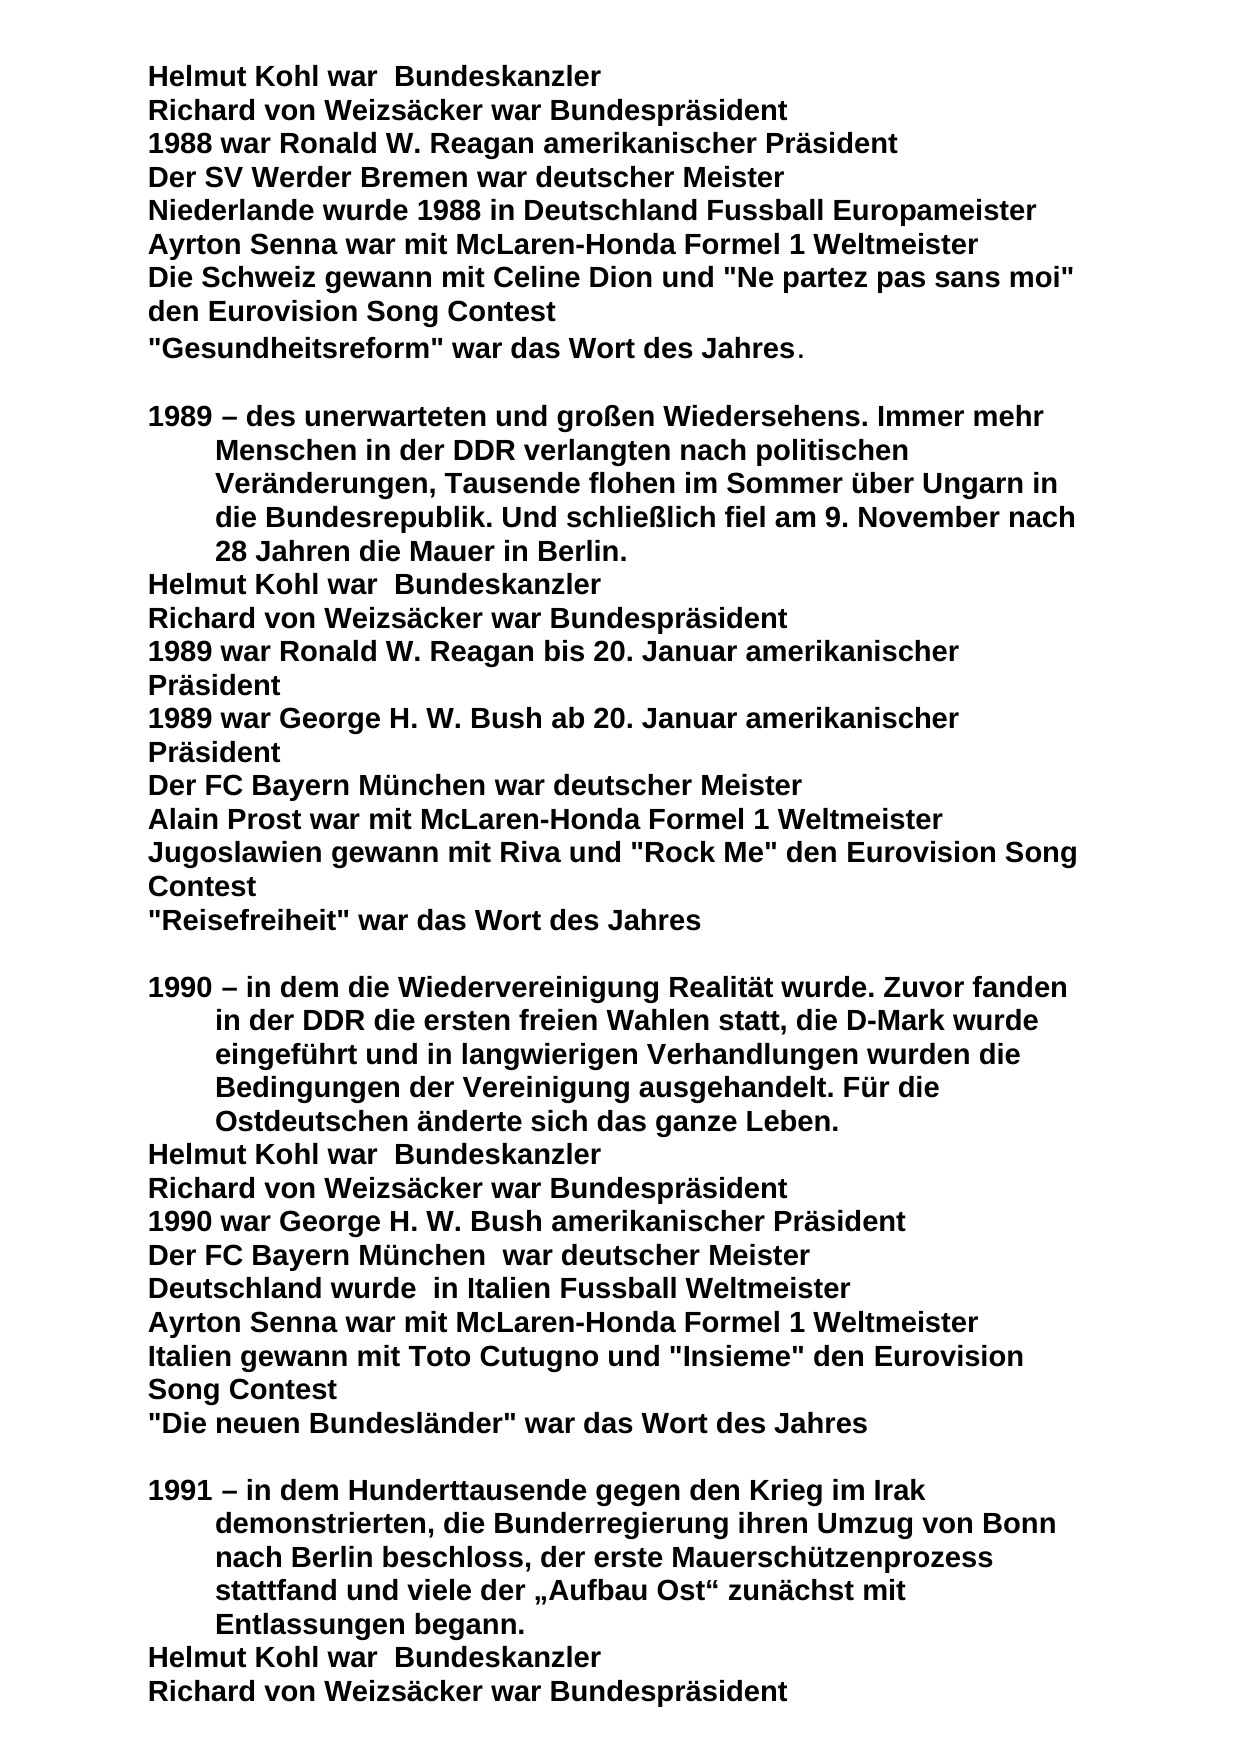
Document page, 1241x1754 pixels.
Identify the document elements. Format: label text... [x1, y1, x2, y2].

text 1988 war Ronald W. Reagan amerikanischer Präsident Der SV Werder Bremen war deutscher Meister Niederlande wurde 1988 in Deutschland Fussball Europameister Ayrton Senna war mit McLaren-Honda Formel 1 Weltmeister Die Schweiz gewann mit Celine Dion und "Ne partez pas sans moi" den Eurovision Song Contest [148, 126, 1093, 327]
list – in dem Hunderttausende gegen den Krieg im Irak demonstrierten, die Bunderregierung ihren Umzug von Bonn nach Berlin beschloss, der erste Mauerschützenprozess stattfand und viele der „Aufbau Ost“ zunächst mit Entlassungen begann. [148, 1473, 1093, 1641]
text Helmut Kohl war Bundeskanzler Richard von Weizsäcker war Bundespräsident [148, 1641, 1093, 1708]
list – des unerwarteten und großen Wiedersehens. Immer mehr Menschen in der DDR verlangten nach politischen Veränderungen, Tausende flohen im Sommer über Ungarn in die Bundesrepublik. Und schließlich fiel am 9. November nach 28 Jahren die Mauer in Berlin. [148, 399, 1093, 567]
list – in dem die Wiedervereinigung Realität wurde. Zuvor fanden in der DDR die ersten freien Wahlen statt, die D-Mark wurde eingeführt und in langwierigen Verhandlungen wurden die Bedingungen der Vereinigung ausgehandelt. Für die Ostdeutschen änderte sich das ganze Leben. [148, 970, 1093, 1137]
text Helmut Kohl war Bundeskanzler Richard von Weizsäcker war Bundespräsident [148, 59, 1093, 126]
text Helmut Kohl war Bundeskanzler Richard von Weizsäcker war Bundespräsident 1989 war Ronald W. Reagan bis 20. Januar amerikanischer Präsident 1989 war George H. W. Bush ab 20. Januar amerikanischer Präsident Der FC Bayern München war deutscher Meister Alain Prost war mit McLaren-Honda Formel 1 Weltmeister Jugoslawien gewann mit Riva und "Rock Me" den Eurovision Song Contest "Reisefreiheit" war das Wort des Jahres [148, 567, 1093, 936]
text Helmut Kohl war Bundeskanzler Richard von Weizsäcker war Bundespräsident 1990 war George H. W. Bush amerikanischer Präsident Der FC Bayern München war deutscher Meister Deutschland wurde in Italien Fussball Weltmeister Ayrton Senna war mit McLaren-Honda Formel 1 Weltmeister Italien gewann mit Toto Cutugno und "Insieme" den Eurovision Song Contest "Die neuen Bundesländer" war das Wort des Jahres [148, 1137, 1093, 1439]
text "Gesundheitsreform" war das Wort des Jahres. [148, 327, 1093, 366]
